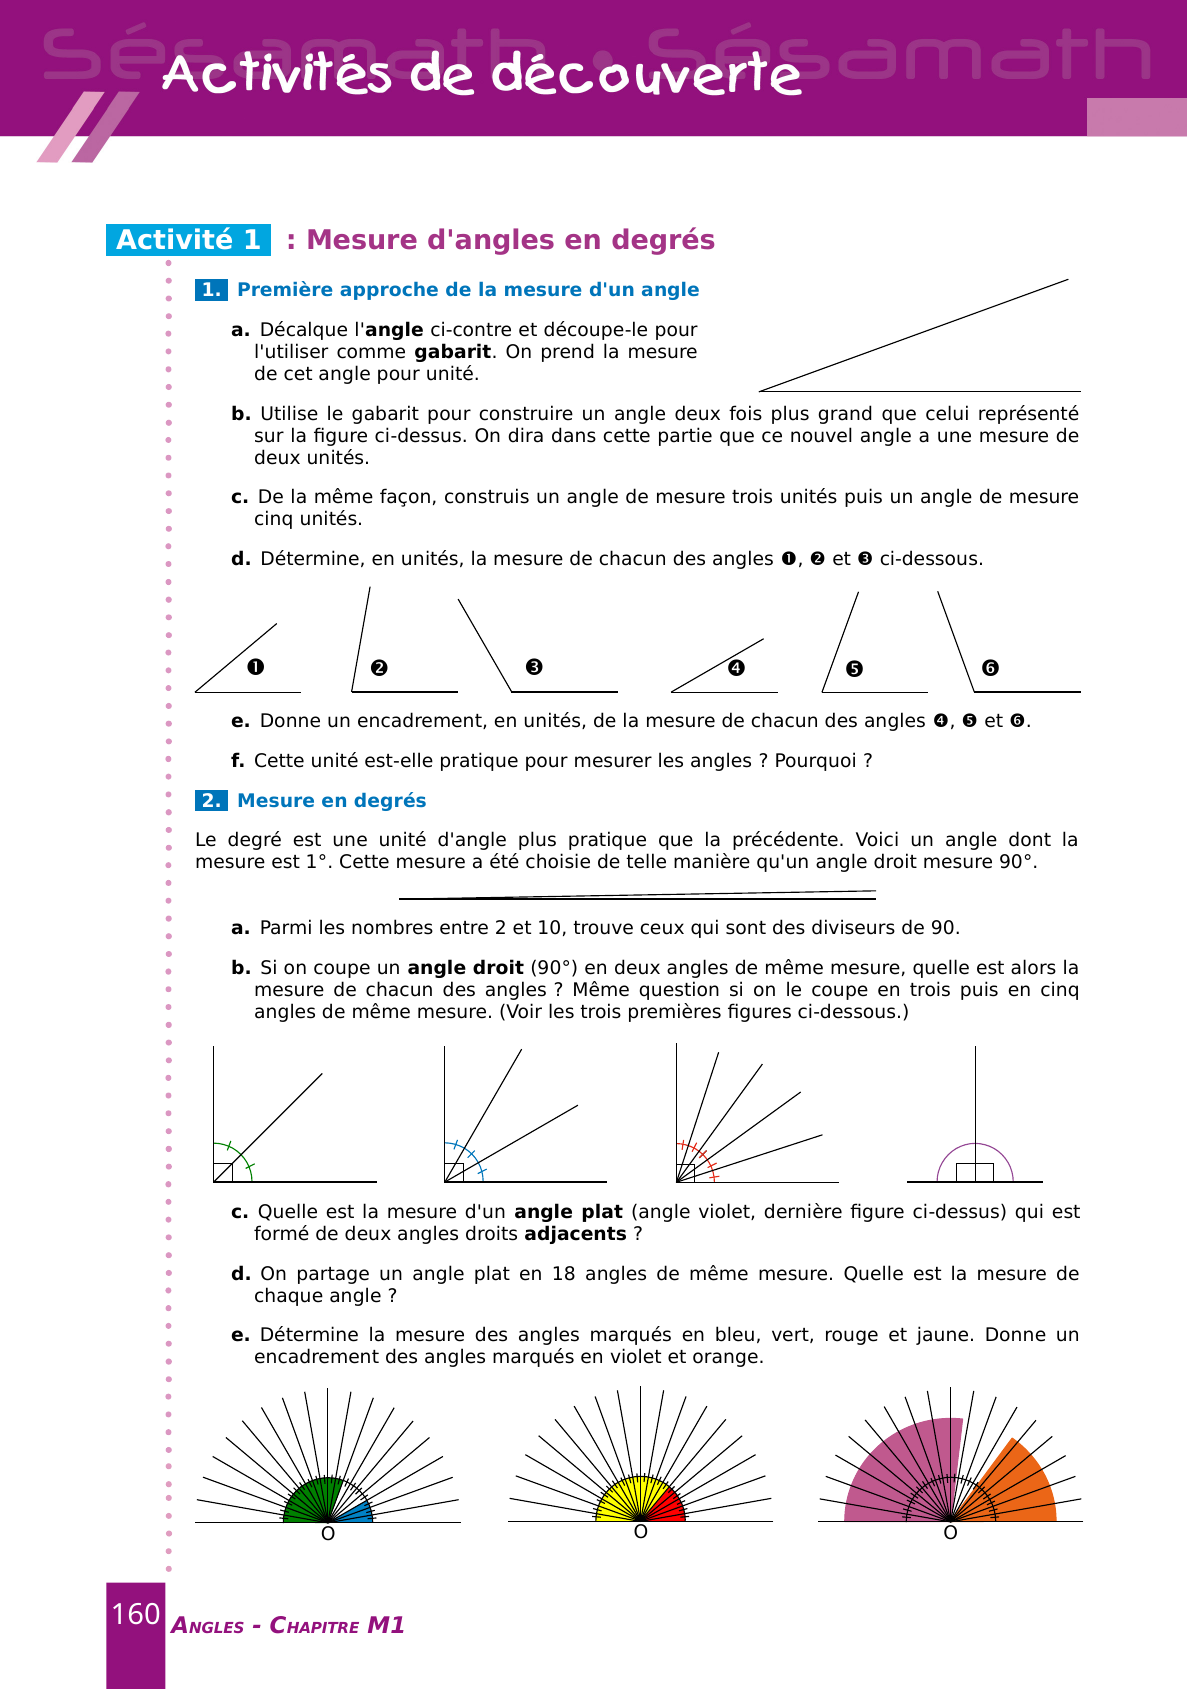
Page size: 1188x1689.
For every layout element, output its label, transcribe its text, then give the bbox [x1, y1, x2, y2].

list Parmi les nombres entre 2 et 10, trouve ceux qui sont des diviseurs de 90. [224, 917, 1081, 939]
list : Mesure d'angles en degrés [271, 224, 1081, 256]
list Donne un encadrement, en unités, de la mesure de chacun des angles ➍, ➎ et ➏. [224, 710, 1081, 732]
list Si on coupe un angle droit (90°) en deux angles de même mesure, quelle est alors la mesure de chacun des angles ? Même question si on le coupe en trois puis en cinq angles de même mesure. (Voir les trois premières figures ci-dessous.) [224, 957, 1081, 1023]
list Première approche de la mesure d'un angle [228, 279, 1064, 301]
list Utilise le gabarit pour construire un angle deux fois plus grand que celui représenté sur la figure ci‑dessus. On dira dans cette partie que ce nouvel angle a une mesure de deux unités. [224, 403, 1081, 468]
list Mesure en degrés [195, 789, 1081, 811]
list Détermine, en unités, la mesure de chacun des angles ➊, ➋ et ➌ ci‑dessous. [224, 548, 1081, 570]
list Cette unité est‑elle pratique pour mesurer les angles ? Pourquoi ? [224, 750, 1081, 772]
list Quelle est la mesure d'un angle plat (angle violet, dernière figure ci‑dessus) qui est formé de deux angles droits adjacents ? [224, 1034, 1081, 1245]
text Le degré est une unité d'angle plus pratique que la précédente. Voici un angle dont la mesure est 1°. Cette mesure a été choisie de telle manière qu'un angle droit mesure 90°. [195, 829, 1081, 873]
list De la même façon, construis un angle de mesure trois unités puis un angle de mesure cinq unités. [224, 486, 1081, 530]
list [1014, 279, 1081, 301]
list Décalque l'angle ci‑contre et découpe‑le pour l'utiliser comme gabarit. On prend la mesure de cet angle pour unité. [224, 319, 698, 385]
list Détermine la mesure des angles marqués en bleu, vert, rouge et jaune. Donne un encadrement des angles marqués en violet et orange. [224, 1324, 1081, 1368]
list On partage un angle plat en 18 angles de même mesure. Quelle est la mesure de chaque angle ? [224, 1263, 1081, 1307]
picture [0, 0, 1187, 163]
